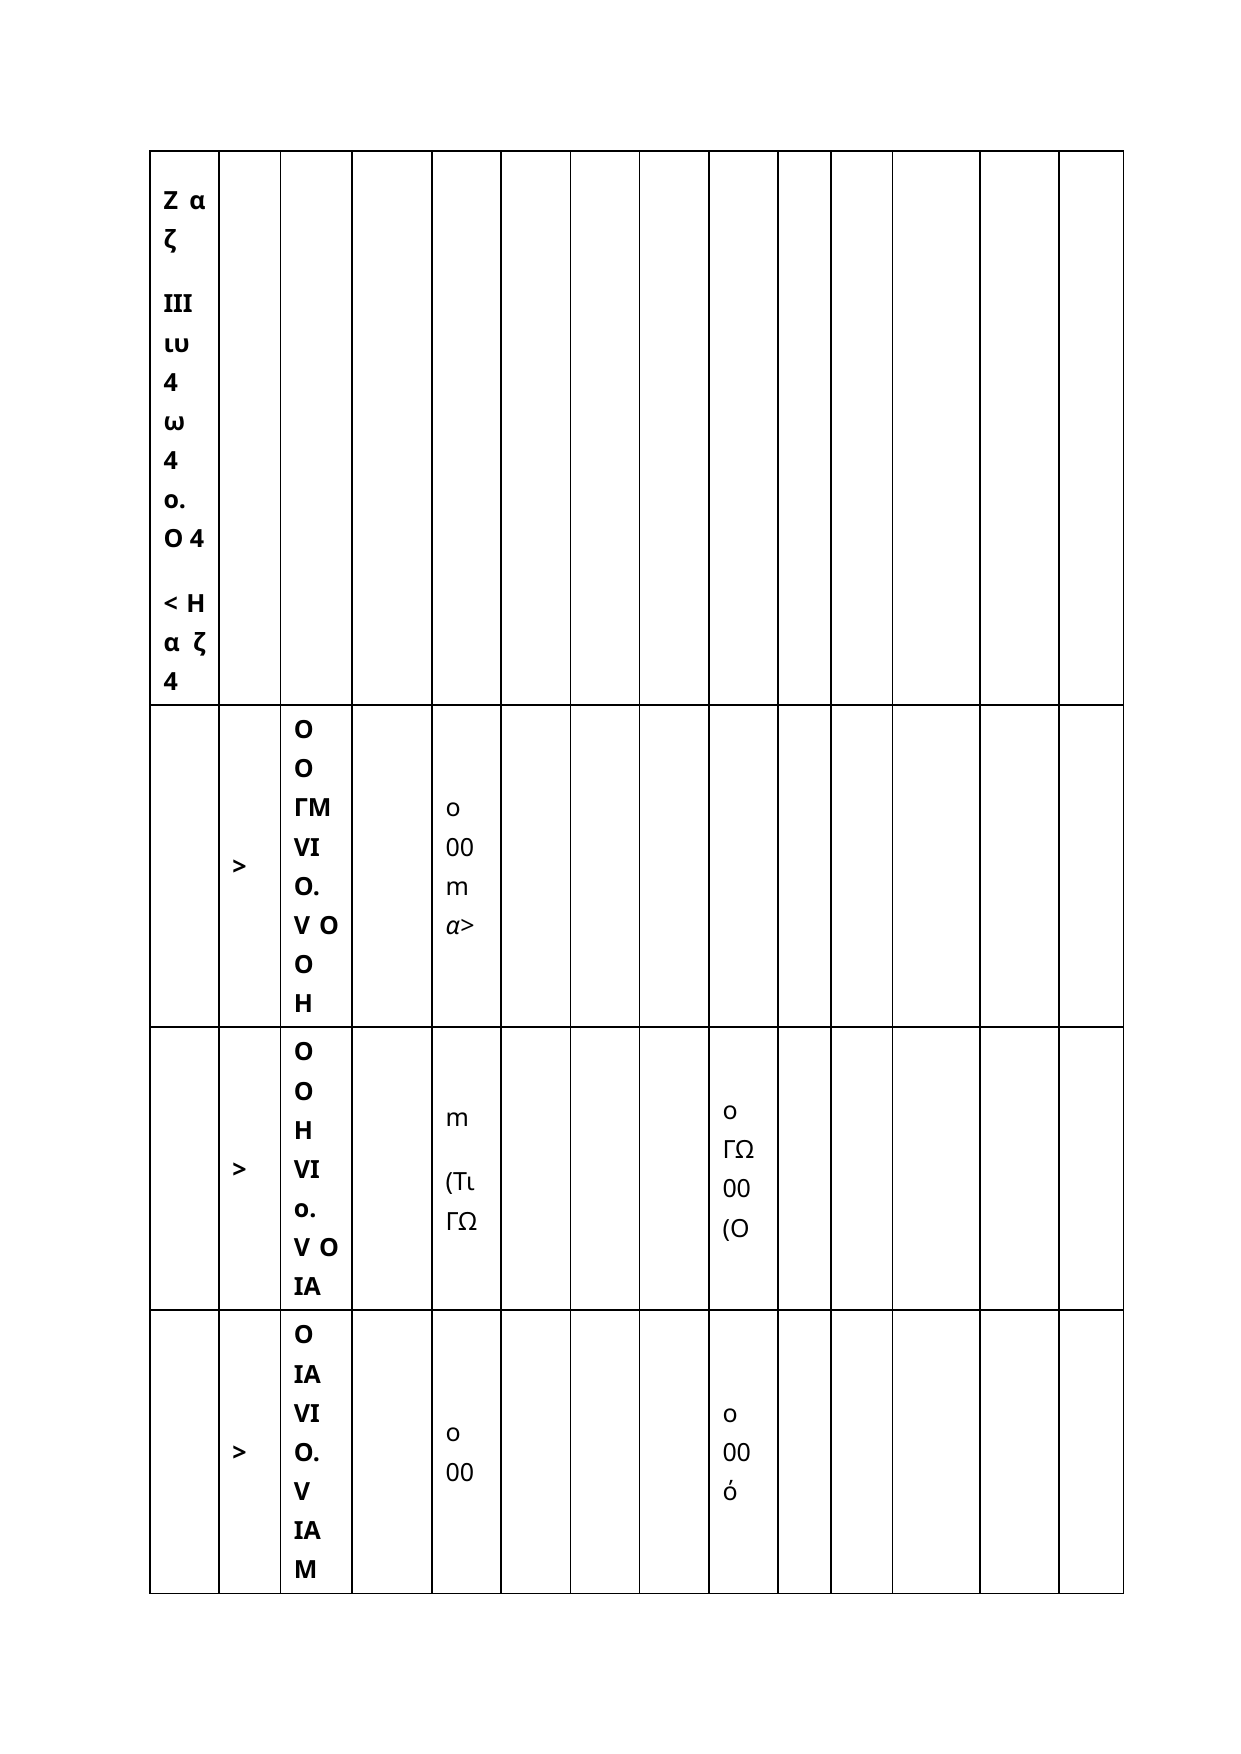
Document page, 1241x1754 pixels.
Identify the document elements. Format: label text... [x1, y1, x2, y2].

table_cell ο 00 [433, 1311, 500, 1592]
table_cell [571, 1311, 639, 1592]
table_cell Ο ΙΑ VI Ο. V ΙΑ Μ [281, 1311, 351, 1592]
table_header [832, 152, 892, 704]
table_cell ο ΓΩ 00 (Ο [710, 1028, 777, 1309]
table_cell [353, 1028, 431, 1309]
table_cell [832, 1311, 892, 1592]
table_cell [1060, 706, 1123, 1026]
table_cell [710, 706, 777, 1026]
table_cell [151, 706, 218, 1026]
table_cell [502, 1028, 570, 1309]
table_cell Ο Ο Η VI ο. V Ο ΙΑ [281, 1028, 351, 1309]
table_header [1060, 152, 1123, 704]
table_cell [832, 1028, 892, 1309]
table_cell [893, 1311, 979, 1592]
table_cell [640, 1311, 708, 1592]
table_header [779, 152, 830, 704]
table_cell [893, 706, 979, 1026]
table_cell > [220, 706, 280, 1026]
table_cell [893, 1028, 979, 1309]
table_header [981, 152, 1058, 704]
table_cell [571, 1028, 639, 1309]
table_cell [832, 706, 892, 1026]
table_cell [1060, 1311, 1123, 1592]
table_cell [779, 706, 830, 1026]
table_header [502, 152, 570, 704]
table_cell [502, 706, 570, 1026]
table_cell [981, 1028, 1058, 1309]
table_cell > [220, 1028, 280, 1309]
table_cell [640, 1028, 708, 1309]
table_cell ο 00 ό [710, 1311, 777, 1592]
table_header [433, 152, 500, 704]
table_cell m (Τι ΓΩ [433, 1028, 500, 1309]
table_header [220, 152, 280, 704]
table_header [710, 152, 777, 704]
table_header Ζ α ζ III ιυ 4 ω 4 ο. Ο 4 < Η α ζ 4 [151, 152, 218, 704]
table_cell Ο Ο ΓΜ VI Ο. V Ο Ο Η [281, 706, 351, 1026]
table_cell [1060, 1028, 1123, 1309]
table_header [640, 152, 708, 704]
table_cell > [220, 1311, 280, 1592]
table_cell [151, 1028, 218, 1309]
table_header [571, 152, 639, 704]
table_header [893, 152, 979, 704]
table_cell [502, 1311, 570, 1592]
table_cell [151, 1311, 218, 1592]
table_cell [640, 706, 708, 1026]
table_cell [571, 706, 639, 1026]
table_cell [353, 706, 431, 1026]
table_header [281, 152, 351, 704]
table_header [353, 152, 431, 704]
table_cell ο 00 m α> [433, 706, 500, 1026]
table_cell [353, 1311, 431, 1592]
table_cell [779, 1028, 830, 1309]
table_cell [981, 706, 1058, 1026]
table_cell [779, 1311, 830, 1592]
table_cell [981, 1311, 1058, 1592]
